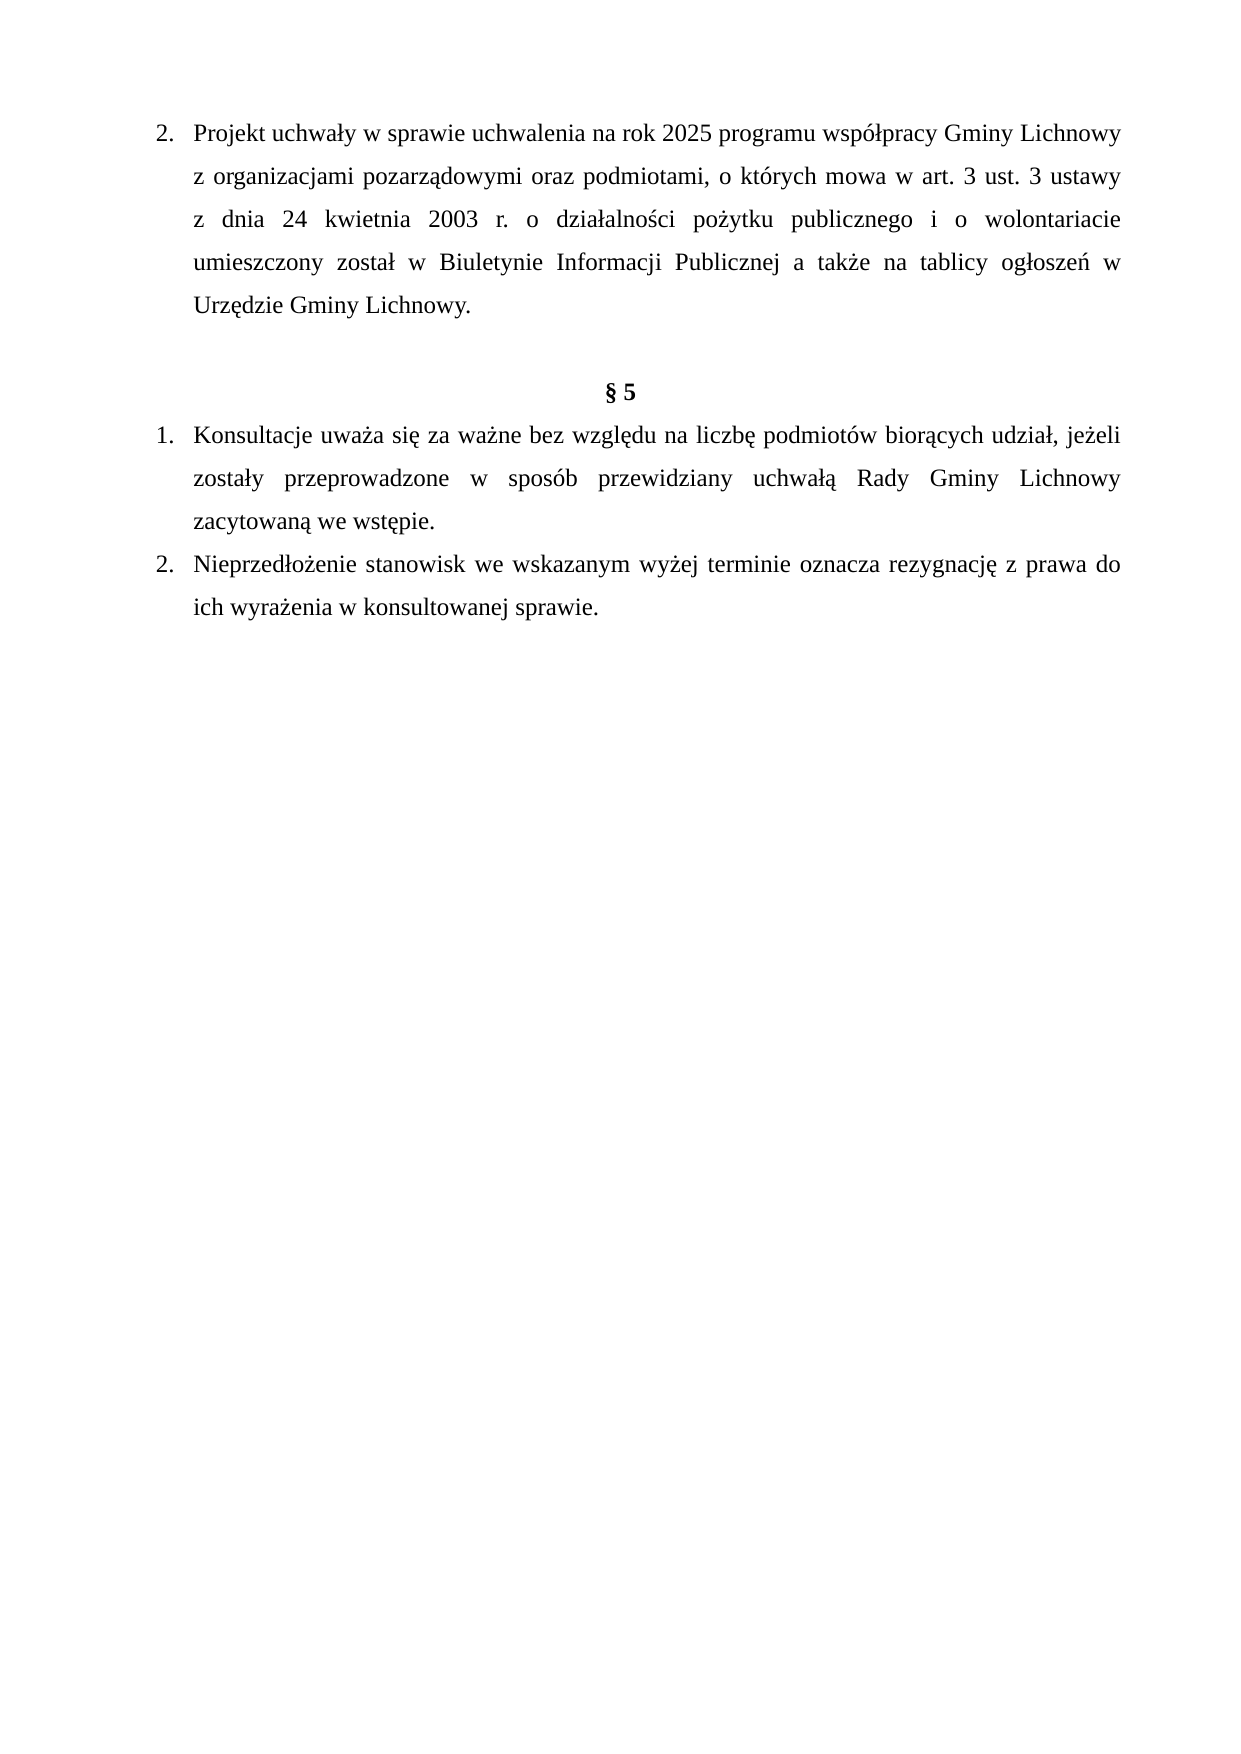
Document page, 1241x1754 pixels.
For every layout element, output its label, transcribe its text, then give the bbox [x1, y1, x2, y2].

text § 5 [118, 377, 1122, 406]
list Nieprzedłożenie stanowisk we wskazanym wyżej terminie oznacza rezygnację z prawa do ich wyrażenia w konsultowanej sprawie. [156, 549, 1122, 621]
list Projekt uchwały w sprawie uchwalenia na rok 2025 programu współpracy Gminy Lichnowy z organizacjami pozarządowymi oraz podmiotami, o których mowa w art. 3 ust. 3 ustawy z dnia 24 kwietnia 2003 r. o działalności pożytku publicznego i o wolontariacie umieszczony został w Biuletynie Informacji Publicznej a także na tablicy ogłoszeń w Urzędzie Gminy Lichnowy. [156, 118, 1122, 319]
list Konsultacje uważa się za ważne bez względu na liczbę podmiotów biorących udział, jeżeli zostały przeprowadzone w sposób przewidziany uchwałą Rady Gminy Lichnowy zacytowaną we wstępie. [156, 420, 1122, 535]
